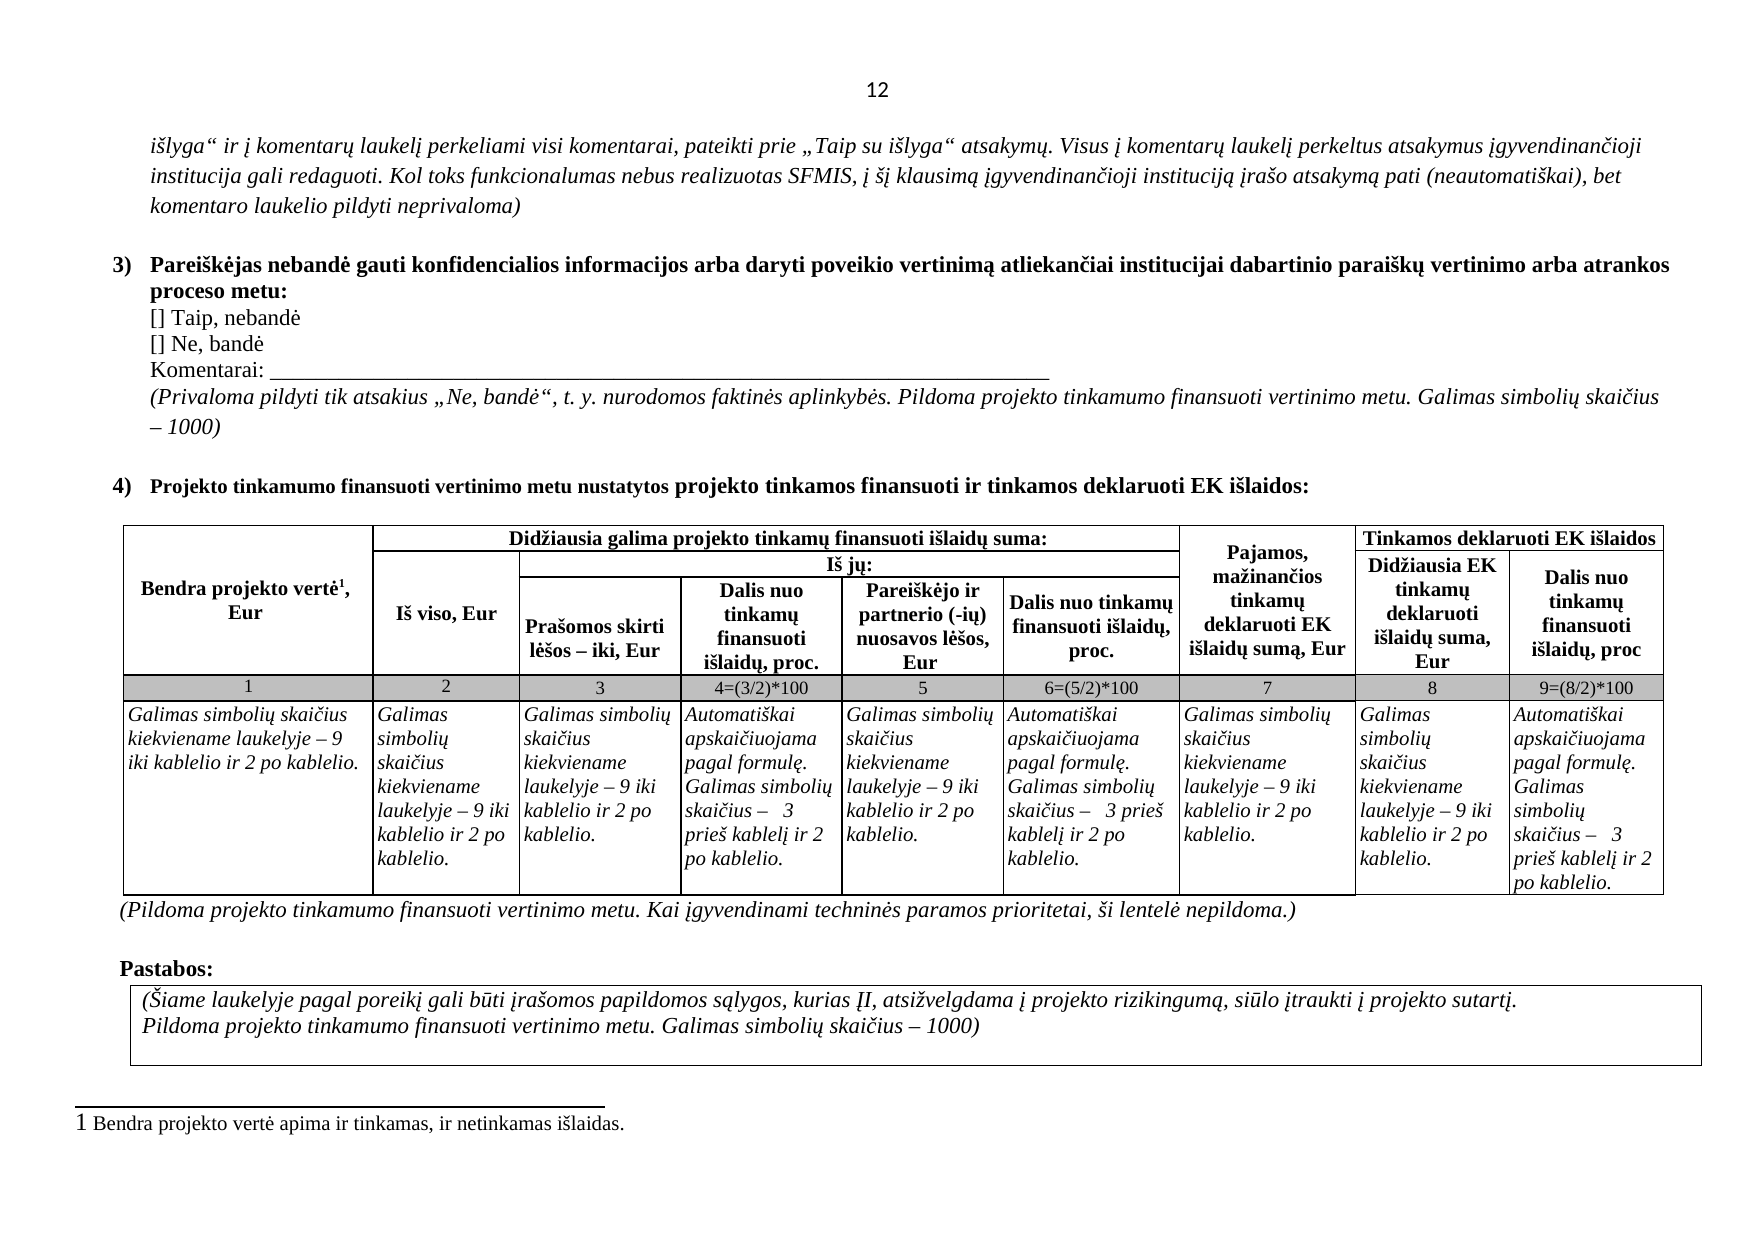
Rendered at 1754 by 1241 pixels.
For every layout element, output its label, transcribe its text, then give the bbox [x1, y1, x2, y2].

table_cell 3 [520, 676, 680, 700]
table_cell 9=(8/2)*100 [1510, 675, 1663, 700]
text 3) Pareiškėjas nebandė gauti konfidencialios informacijos arba daryti poveikio vertinimą atliekančiai institucijai dabartinio paraiškų vertinimo arba atrankos proceso metu: [112, 251, 1679, 304]
table_cell Automatiškai apskaičiuojama pagal formulę. Galimas simbolių skaičius – 3 prieš kablelį ir 2 po kablelio. [1510, 701, 1663, 894]
text [] Ne, bandė [150, 330, 1679, 357]
table_cell Dalis nuo tinkamų finansuoti išlaidų, proc. [682, 578, 841, 674]
table_cell 4=(3/2)*100 [682, 676, 841, 700]
table_cell 7 [1180, 676, 1355, 700]
table_header Tinkamos deklaruoti EK išlaidos [1356, 526, 1663, 550]
table_cell 2 [374, 676, 519, 700]
text [] Taip, nebandė [150, 304, 1679, 330]
text Komentarai: ____________________________________________________________________ [150, 357, 1679, 383]
table_cell 8 [1356, 675, 1509, 700]
table_cell Galimas simbolių skaičius kiekviename laukelyje – 9 iki kablelio ir 2 po kablelio. [124, 702, 372, 894]
table_cell 5 [843, 676, 1003, 700]
table_cell Didžiausia EK tinkamų deklaruoti išlaidų suma, Eur [1356, 551, 1509, 674]
table_cell Galimas simbolių skaičius kiekviename laukelyje – 9 iki kablelio ir 2 po kablelio. [843, 702, 1003, 894]
table_cell Galimas simbolių skaičius kiekviename laukelyje – 9 iki kablelio ir 2 po kablelio. [520, 702, 680, 894]
table_cell Iš viso, Eur [374, 552, 519, 674]
table_cell Automatiškai apskaičiuojama pagal formulę. Galimas simbolių skaičius – 3 prieš kablelį ir 2 po kablelio. [1004, 702, 1179, 894]
text (Privaloma pildyti tik atsakius „Ne, bandė“, t. y. nurodomos faktinės aplinkybės. Pildoma projekto tinkamumo finansuoti vertinimo metu. Galimas simbolių skaičius – 1000) [150, 383, 1679, 439]
table_cell 1 [124, 676, 372, 700]
table_cell Prašomos skirti lėšos – iki, Eur [520, 578, 680, 674]
table_cell Galimas simbolių skaičius kiekviename laukelyje – 9 iki kablelio ir 2 po kablelio. [1356, 701, 1509, 894]
table_header Pajamos, mažinančios tinkamų deklaruoti EK išlaidų sumą, Eur [1180, 526, 1355, 674]
table_cell 6=(5/2)*100 [1004, 676, 1179, 700]
table_cell Galimas simbolių skaičius kiekviename laukelyje – 9 iki kablelio ir 2 po kablelio. [1180, 702, 1355, 894]
text (Pildoma projekto tinkamumo finansuoti vertinimo metu. Kai įgyvendinami techninės paramos prioritetai, ši lentelė nepildoma.) [119, 896, 1679, 922]
table_header Didžiausia galima projekto tinkamų finansuoti išlaidų suma: [374, 526, 1179, 550]
text Pastabos: [119, 955, 1679, 981]
table_cell Dalis nuo tinkamų finansuoti išlaidų, proc [1510, 551, 1663, 674]
text išlyga“ ir į komentarų laukelį perkeliami visi komentarai, pateikti prie „Taip su išlyga“ atsakymų. Visus į komentarų laukelį perkeltus atsakymus įgyvendinančioji institucija gali redaguoti. Kol toks funkcionalumas nebus realizuotas SFMIS, į šį klausimą įgyvendinančioji instituciją įrašo atsakymą pati (neautomatiškai), bet komentaro laukelio pildyti neprivaloma) [150, 132, 1679, 218]
table_cell Galimas simbolių skaičius kiekviename laukelyje – 9 iki kablelio ir 2 po kablelio. [374, 702, 519, 894]
table_header (Šiame laukelyje pagal poreikį gali būti įrašomos papildomos sąlygos, kurias ĮI, atsižvelgdama į projekto rizikingumą, siūlo įtraukti į projekto sutartį. Pildoma projekto tinkamumo finansuoti vertinimo metu. Galimas simbolių skaičius – 1000) [131, 986, 1701, 1065]
table_cell Dalis nuo tinkamų finansuoti išlaidų, proc. [1004, 578, 1179, 674]
table_cell Automatiškai apskaičiuojama pagal formulę. Galimas simbolių skaičius – 3 prieš kablelį ir 2 po kablelio. [682, 702, 841, 894]
table_header Bendra projekto vertė, Eur [124, 526, 372, 674]
table_cell Iš jų: [520, 552, 1179, 576]
text 4) Projekto tinkamumo finansuoti vertinimo metu nustatytos projekto tinkamos finansuoti ir tinkamos deklaruoti EK išlaidos: [112, 472, 1679, 498]
table_cell Pareiškėjo ir partnerio (-ių) nuosavos lėšos, Eur [843, 578, 1003, 674]
